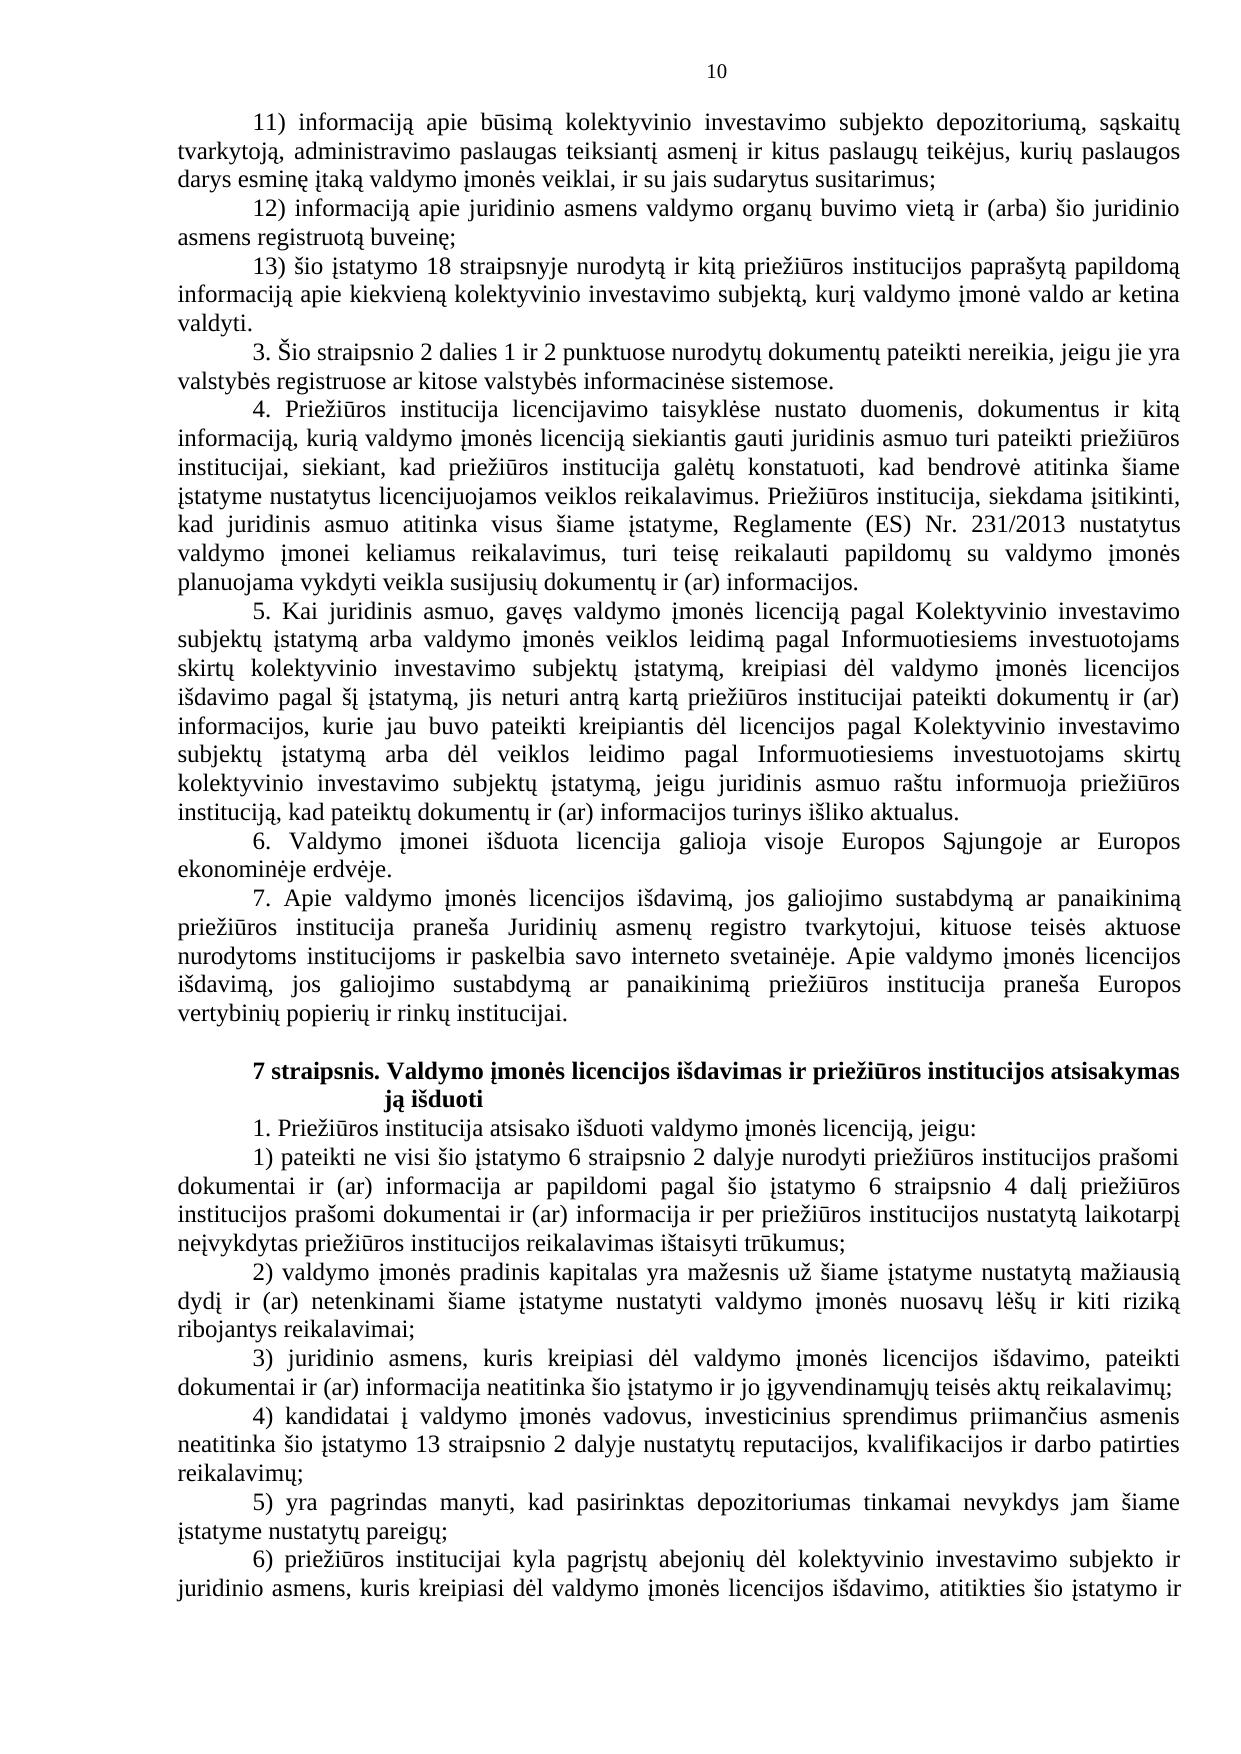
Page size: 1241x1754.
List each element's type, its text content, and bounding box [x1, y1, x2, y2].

text 4) kandidatai į valdymo įmonės vadovus, investicinius sprendimus priimančius asmenis neatitinka šio įstatymo 13 straipsnio 2 dalyje nustatytų reputacijos, kvalifikacijos ir darbo patirties reikalavimų; [177, 1401, 1181, 1487]
text 1. Priežiūros institucija atsisako išduoti valdymo įmonės licenciją, jeigu: [177, 1113, 1190, 1142]
text 11) informaciją apie būsimą kolektyvinio investavimo subjekto depozitoriumą, sąskaitų tvarkytoją, administravimo paslaugas teiksiantį asmenį ir kitus paslaugų teikėjus, kurių paslaugos darys esminę įtaką valdymo įmonės veiklai, ir su jais sudarytus susitarimus; [177, 107, 1181, 193]
text 12) informaciją apie juridinio asmens valdymo organų buvimo vietą ir (arba) šio juridinio asmens registruotą buveinę; [177, 193, 1181, 251]
text 3) juridinio asmens, kuris kreipiasi dėl valdymo įmonės licencijos išdavimo, pateikti dokumentai ir (ar) informacija neatitinka šio įstatymo ir jo įgyvendinamųjų teisės aktų reikalavimų; [177, 1343, 1181, 1401]
text 3. Šio straipsnio 2 dalies 1 ir 2 punktuose nurodytų dokumentų pateikti nereikia, jeigu jie yra valstybės registruose ar kitose valstybės informacinėse sistemose. [177, 337, 1181, 394]
text 5. Kai juridinis asmuo, gavęs valdymo įmonės licenciją pagal Kolektyvinio investavimo subjektų įstatymą arba valdymo įmonės veiklos leidimą pagal Informuotiesiems investuotojams skirtų kolektyvinio investavimo subjektų įstatymą, kreipiasi dėl valdymo įmonės licencijos išdavimo pagal šį įstatymą, jis neturi antrą kartą priežiūros institucijai pateikti dokumentų ir (ar) informacijos, kurie jau buvo pateikti kreipiantis dėl licencijos pagal Kolektyvinio investavimo subjektų įstatymą arba dėl veiklos leidimo pagal Informuotiesiems investuotojams skirtų kolektyvinio investavimo subjektų įstatymą, jeigu juridinis asmuo raštu informuoja priežiūros instituciją, kad pateiktų dokumentų ir (ar) informacijos turinys išliko aktualus. [177, 596, 1181, 826]
text 1) pateikti ne visi šio įstatymo 6 straipsnio 2 dalyje nurodyti priežiūros institucijos prašomi dokumentai ir (ar) informacija ar papildomi pagal šio įstatymo 6 straipsnio 4 dalį priežiūros institucijos prašomi dokumentai ir (ar) informacija ir per priežiūros institucijos nustatytą laikotarpį neįvykdytas priežiūros institucijos reikalavimas ištaisyti trūkumus; [177, 1142, 1181, 1257]
text 2) valdymo įmonės pradinis kapitalas yra mažesnis už šiame įstatyme nustatytą mažiausią dydį ir (ar) netenkinami šiame įstatyme nustatyti valdymo įmonės nuosavų lėšų ir kiti riziką ribojantys reikalavimai; [177, 1257, 1181, 1343]
text 7. Apie valdymo įmonės licencijos išdavimą, jos galiojimo sustabdymą ar panaikinimą priežiūros institucija praneša Juridinių asmenų registro tvarkytojui, kituose teisės aktuose nurodytoms institucijoms ir paskelbia savo interneto svetainėje. Apie valdymo įmonės licencijos išdavimą, jos galiojimo sustabdymą ar panaikinimą priežiūros institucija praneša Europos vertybinių popierių ir rinkų institucijai. [177, 883, 1181, 1027]
text 5) yra pagrindas manyti, kad pasirinktas depozitoriumas tinkamai nevykdys jam šiame įstatyme nustatytų pareigų; [177, 1487, 1181, 1544]
text 4. Priežiūros institucija licencijavimo taisyklėse nustato duomenis, dokumentus ir kitą informaciją, kurią valdymo įmonės licenciją siekiantis gauti juridinis asmuo turi pateikti priežiūros institucijai, siekiant, kad priežiūros institucija galėtų konstatuoti, kad bendrovė atitinka šiame įstatyme nustatytus licencijuojamos veiklos reikalavimus. Priežiūros institucija, siekdama įsitikinti, kad juridinis asmuo atitinka visus šiame įstatyme, Reglamente (ES) Nr. 231/2013 nustatytus valdymo įmonei keliamus reikalavimus, turi teisę reikalauti papildomų su valdymo įmonės planuojama vykdyti veikla susijusių dokumentų ir (ar) informacijos. [177, 394, 1181, 596]
text 7 straipsnis. Valdymo įmonės licencijos išdavimas ir priežiūros institucijos atsisakymas ją išduoti [252, 1056, 1181, 1113]
text 6) priežiūros institucijai kyla pagrįstų abejonių dėl kolektyvinio investavimo subjekto ir juridinio asmens, kuris kreipiasi dėl valdymo įmonės licencijos išdavimo, atitikties šio įstatymo ir [177, 1544, 1181, 1602]
text 6. Valdymo įmonei išduota licencija galioja visoje Europos Sąjungoje ar Europos ekonominėje erdvėje. [177, 826, 1181, 883]
text 13) šio įstatymo 18 straipsnyje nurodytą ir kitą priežiūros institucijos paprašytą papildomą informaciją apie kiekvieną kolektyvinio investavimo subjektą, kurį valdymo įmonė valdo ar ketina valdyti. [177, 251, 1181, 337]
